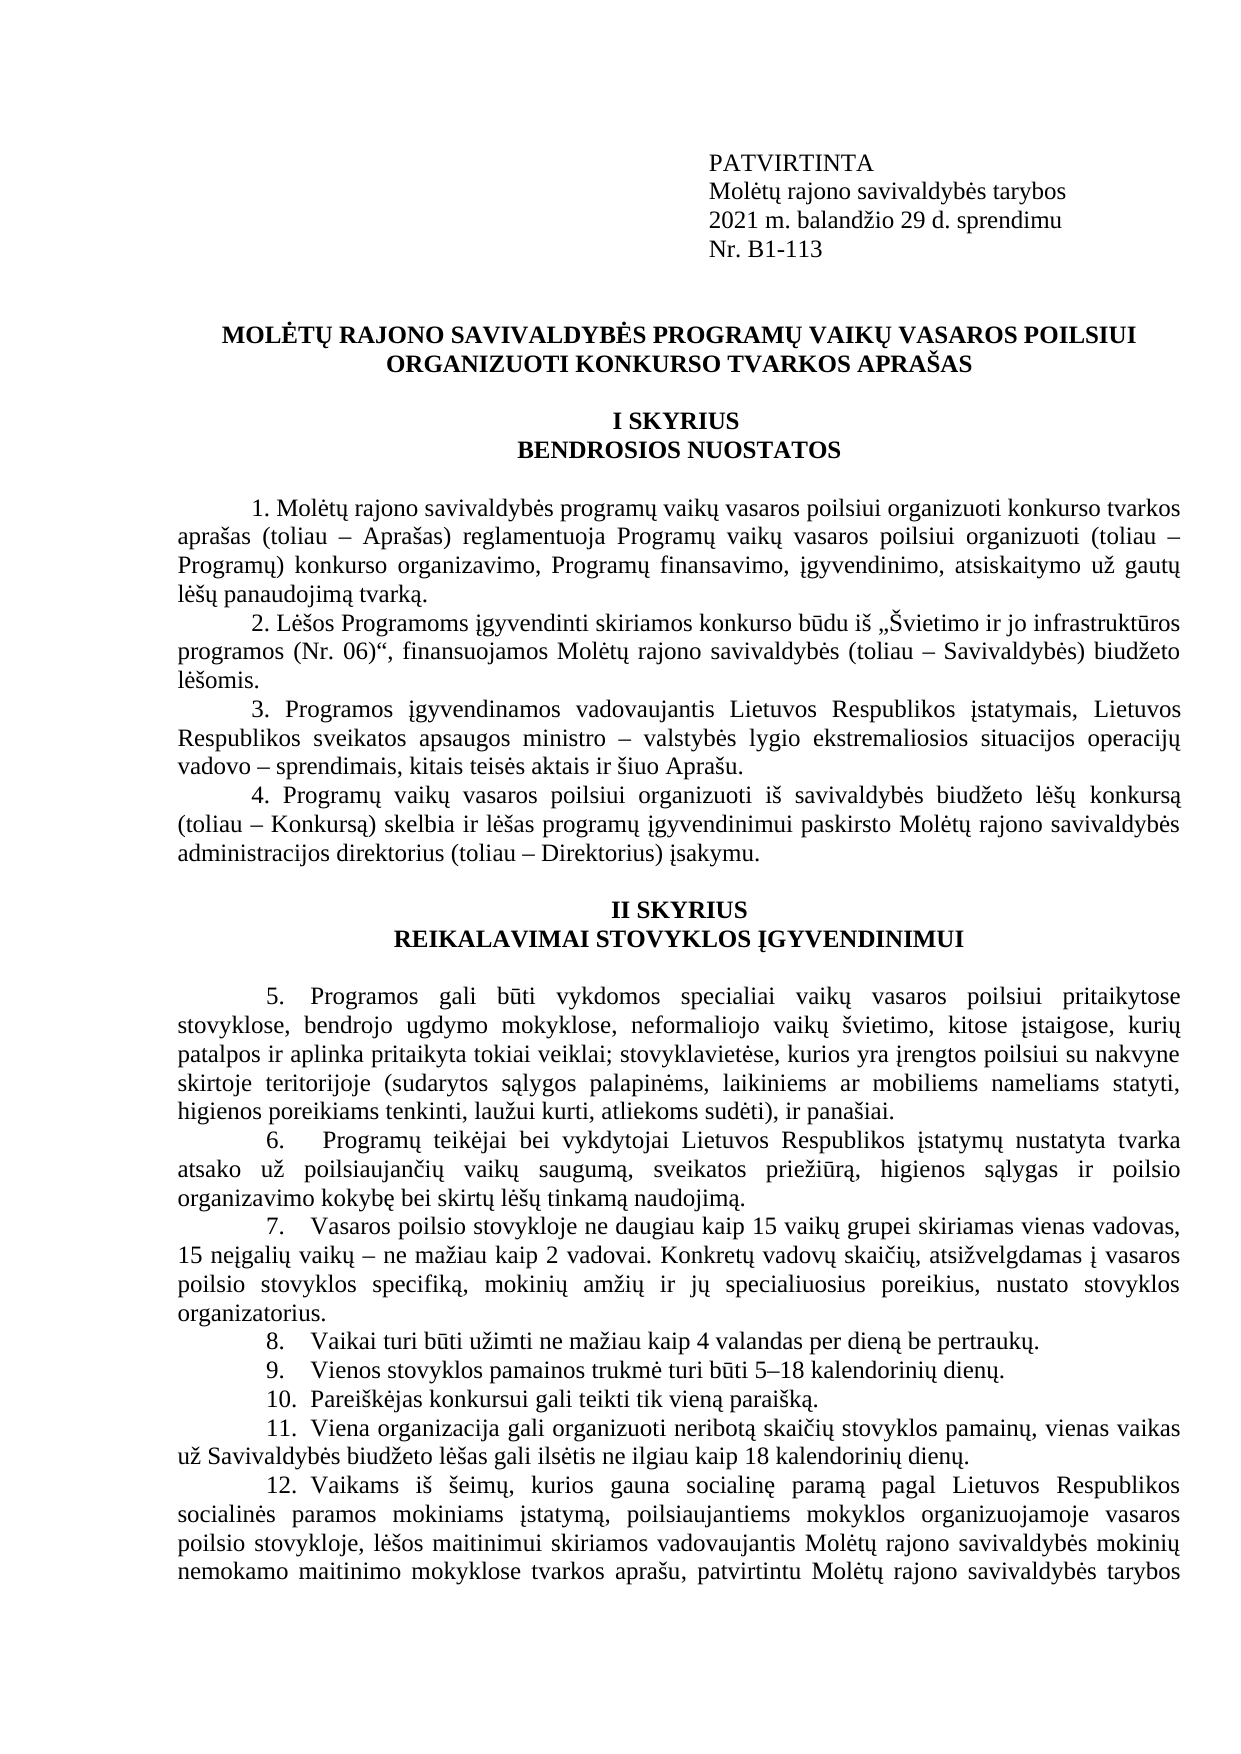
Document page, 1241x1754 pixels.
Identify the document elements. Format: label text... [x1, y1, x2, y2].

text I SKYRIUS [177, 406, 1181, 435]
text 9. Vienos stovyklos pamainos trukmė turi būti 5–18 kalendorinių dienų. [177, 1355, 1181, 1384]
text 10. Pareiškėjas konkursui gali teikti tik vieną paraišką. [177, 1384, 1181, 1413]
text 2. Lėšos Programoms įgyvendinti skiriamos konkurso būdu iš „Švietimo ir jo infrastruktūros programos (Nr. 06)“, finansuojamos Molėtų rajono savivaldybės (toliau – Savivaldybės) biudžeto lėšomis. [177, 608, 1181, 694]
text II SKYRIUS [177, 895, 1181, 924]
text Molėtų rajono savivaldybės tarybos [177, 176, 1181, 205]
text PATVIRTINTA [177, 148, 1181, 176]
text 2021 m. balandžio 29 d. sprendimu [177, 205, 1181, 234]
text 6. Programų teikėjai bei vykdytojai Lietuvos Respublikos įstatymų nustatyta tvarka atsako už poilsiaujančių vaikų saugumą, sveikatos priežiūrą, higienos sąlygas ir poilsio organizavimo kokybę bei skirtų lėšų tinkamą naudojimą. [177, 1125, 1181, 1211]
text 7. Vasaros poilsio stovykloje ne daugiau kaip 15 vaikų grupei skiriamas vienas vadovas, 15 neįgalių vaikų – ne mažiau kaip 2 vadovai. Konkretų vadovų skaičių, atsižvelgdamas į vasaros poilsio stovyklos specifiką, mokinių amžių ir jų specialiuosius poreikius, nustato stovyklos organizatorius. [177, 1211, 1181, 1326]
text MOLĖTŲ RAJONO SAVIVALDYBĖS PROGRAMŲ VAIKŲ VASAROS POILSIUI ORGANIZUOTI KONKURSO TVARKOS APRAŠas [177, 320, 1181, 378]
text 3. Programos įgyvendinamos vadovaujantis Lietuvos Respublikos įstatymais, Lietuvos Respublikos sveikatos apsaugos ministro – valstybės lygio ekstremaliosios situacijos operacijų vadovo – sprendimais, kitais teisės aktais ir šiuo Aprašu. [177, 694, 1181, 780]
text REIKALAVIMAI STOVYKLOS ĮGYVENDINIMUI [177, 924, 1181, 953]
text BENDROSIOS NUOSTATOS [177, 435, 1181, 464]
text 4. Programų vaikų vasaros poilsiui organizuoti iš savivaldybės biudžeto lėšų konkursą (toliau – Konkursą) skelbia ir lėšas programų įgyvendinimui paskirsto Molėtų rajono savivaldybės administracijos direktorius (toliau – Direktorius) įsakymu. [177, 780, 1181, 866]
text 5. Programos gali būti vykdomos specialiai vaikų vasaros poilsiui pritaikytose stovyklose, bendrojo ugdymo mokyklose, neformaliojo vaikų švietimo, kitose įstaigose, kurių patalpos ir aplinka pritaikyta tokiai veiklai; stovyklavietėse, kurios yra įrengtos poilsiui su nakvyne skirtoje teritorijoje (sudarytos sąlygos palapinėms, laikiniems ar mobiliems nameliams statyti, higienos poreikiams tenkinti, laužui kurti, atliekoms sudėti), ir panašiai. [177, 981, 1181, 1125]
text Nr. B1-113 [177, 234, 1181, 263]
text 11. Viena organizacija gali organizuoti neribotą skaičių stovyklos pamainų, vienas vaikas už Savivaldybės biudžeto lėšas gali ilsėtis ne ilgiau kaip 18 kalendorinių dienų. [177, 1413, 1181, 1470]
text 1. Molėtų rajono savivaldybės programų vaikų vasaros poilsiui organizuoti konkurso tvarkos aprašas (toliau – Aprašas) reglamentuoja Programų vaikų vasaros poilsiui organizuoti (toliau – Programų) konkurso organizavimo, Programų finansavimo, įgyvendinimo, atsiskaitymo už gautų lėšų panaudojimą tvarką. [177, 493, 1181, 608]
text 8. Vaikai turi būti užimti ne mažiau kaip 4 valandas per dieną be pertraukų. [177, 1326, 1181, 1355]
text 12. Vaikams iš šeimų, kurios gauna socialinę paramą pagal Lietuvos Respublikos socialinės paramos mokiniams įstatymą, poilsiaujantiems mokyklos organizuojamoje vasaros poilsio stovykloje, lėšos maitinimui skiriamos vadovaujantis Molėtų rajono savivaldybės mokinių nemokamo maitinimo mokyklose tvarkos aprašu, patvirtintu Molėtų rajono savivaldybės tarybos [177, 1470, 1181, 1585]
